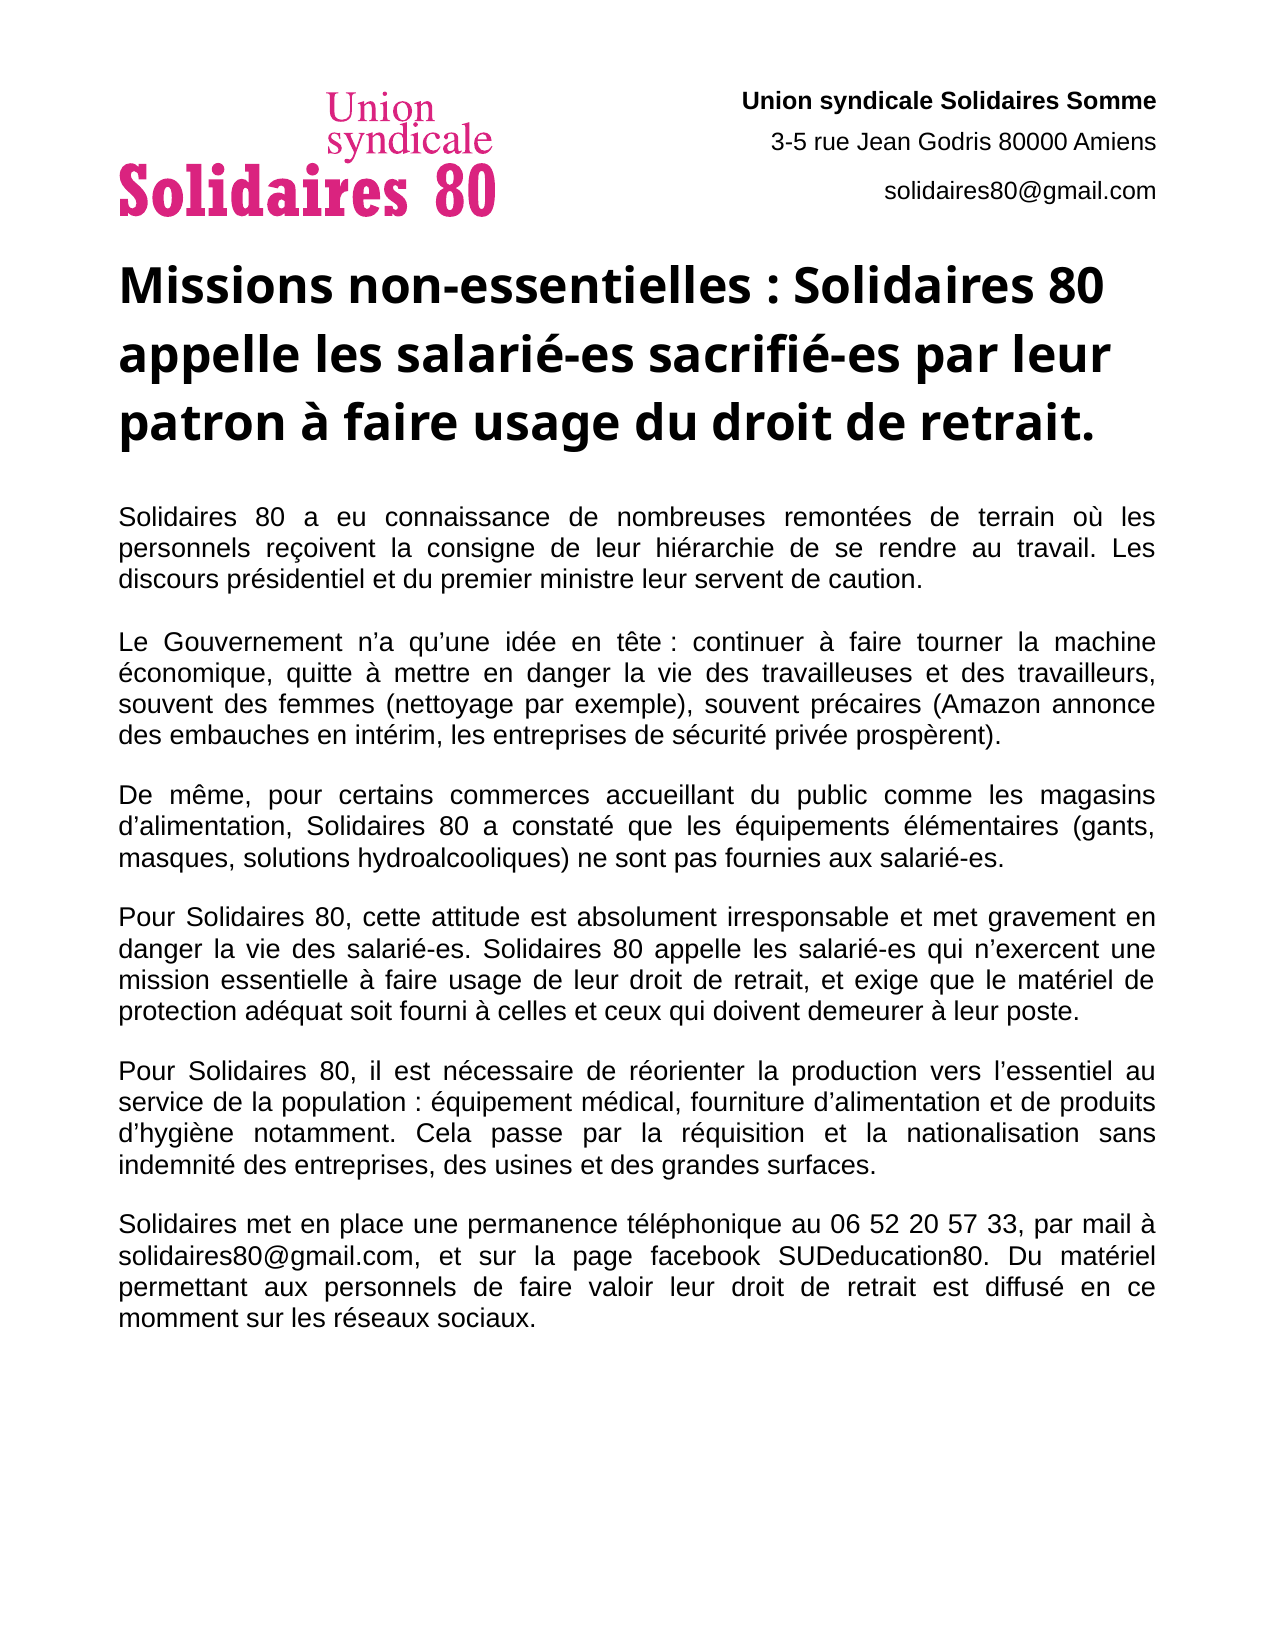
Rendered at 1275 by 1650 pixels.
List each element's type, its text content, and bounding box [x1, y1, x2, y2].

text Solidaires 80 a eu connaissance de nombreuses remontées de terrain où les personnels reçoivent la consigne de leur hiérarchie de se rendre au travail. Les discours présidentiel et du premier ministre leur servent de caution. [118, 501, 1157, 594]
text 3-5 rue Jean Godris 80000 Amiens [118, 127, 1157, 156]
text Le Gouvernement n’a qu’une idée en tête : continuer à faire tourner la machine économique, quitte à mettre en danger la vie des travailleuses et des travailleurs, souvent des femmes (nettoyage par exemple), souvent précaires (Amazon annonce des embauches en intérim, les entreprises de sécurité privée prospèrent). [118, 626, 1157, 751]
text De même, pour certains commerces accueillant du public comme les magasins d’alimentation, Solidaires 80 a constaté que les équipements élémentaires (gants, masques, solutions hydroalcooliques) ne sont pas fournies aux salarié-es. [118, 779, 1157, 873]
text Pour Solidaires 80, cette attitude est absolument irresponsable et met gravement en danger la vie des salarié-es. Solidaires 80 appelle les salarié-es qui n’exercent une mission essentielle à faire usage de leur droit de retrait, et exige que le matériel de protection adéquat soit fourni à celles et ceux qui doivent demeurer à leur poste. [118, 901, 1157, 1026]
title Union syndicale Solidaires Somme [118, 86, 1157, 115]
text solidaires80@gmail.com [494, 176, 1157, 205]
title Missions non-essentielles : Solidaires 80 appelle les salarié-es sacrifié-es par leur patron à faire usage du droit de retrait. [118, 250, 1157, 455]
text [260, 176, 442, 205]
text [118, 176, 136, 205]
text Solidaires met en place une permanence téléphonique au 06 52 20 57 33, par mail à solidaires80@gmail.com, et sur la page facebook SUDeducation80. Du matériel permettant aux personnels de faire valoir leur droit de retrait est diffusé en ce momment sur les réseaux sociaux. [118, 1208, 1157, 1333]
text [132, 176, 190, 205]
text [202, 176, 248, 205]
text Pour Solidaires 80, il est nécessaire de réorienter la production vers l’essentiel au service de la population : équipement médical, fourniture d’alimentation et de produits d’hygiène notamment. Cela passe par la réquisition et la nationalisation sans indemnité des entreprises, des usines et des grandes surfaces. [118, 1055, 1157, 1180]
